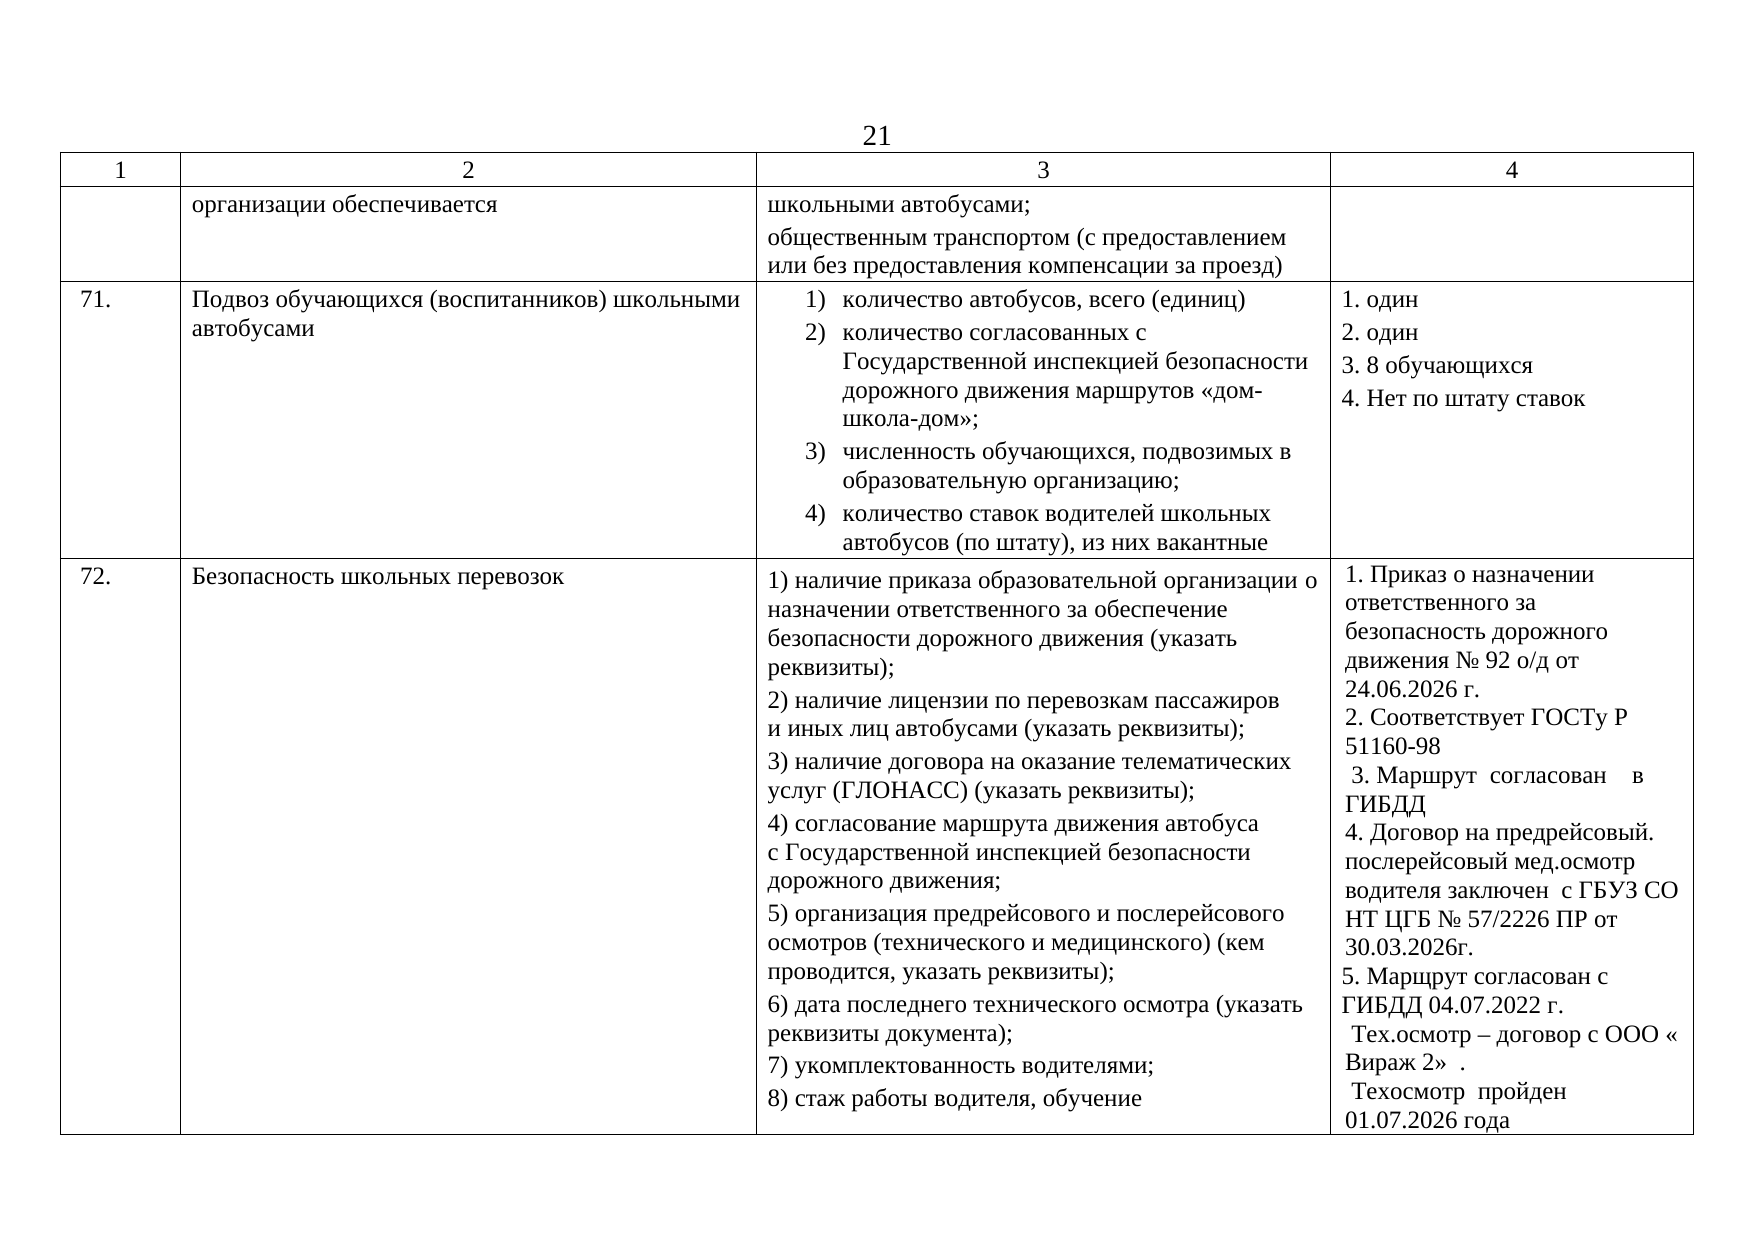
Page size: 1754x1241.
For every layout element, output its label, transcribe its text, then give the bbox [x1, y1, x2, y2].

table_cell количество автобусов, всего (единиц) количество согласованных с Государственной инспекцией безопасности дорожного движения маршрутов «дом-школа-дом»; численность обучающихся, подвозимых в образовательную организацию; количество ставок водителей школьных автобусов (по штату), из них вакантные [757, 282, 1330, 558]
table_cell Подвоз обучающихся (воспитанников) школьными автобусами [181, 282, 756, 558]
table_cell организации обеспечивается [181, 187, 756, 281]
table_cell [61, 559, 180, 1134]
table_header 2 [181, 153, 756, 186]
table_cell 1) наличие приказа образовательной организации о назначении ответственного за обеспечение безопасности дорожного движения (указать реквизиты); 2) наличие лицензии по перевозкам пассажиров и иных лиц автобусами (указать реквизиты); 3) наличие договора на оказание телематических услуг (ГЛОНАСС) (указать реквизиты); 4) согласование маршрута движения автобуса с Государственной инспекцией безопасности дорожного движения; 5) организация предрейсового и послерейсового осмотров (технического и медицинского) (кем проводится, указать реквизиты); 6) дата последнего технического осмотра (указать реквизиты документа); 7) укомплектованность водителями; 8) стаж работы водителя, обучение [757, 559, 1330, 1134]
table_header 4 [1331, 153, 1693, 186]
table_cell 1. один 2. один 3. 8 обучающихся 4. Нет по штату ставок [1331, 282, 1693, 558]
table_cell [1331, 187, 1693, 281]
table_cell [61, 282, 180, 558]
table_header 3 [757, 153, 1330, 186]
table_cell Безопасность школьных перевозок [181, 559, 756, 1134]
table_header 1 [61, 153, 180, 186]
table_cell 1. Приказ о назначении ответственного за безопасность дорожного движения № 92 о/д от 24.06.2026 г. 2. Соответствует ГОСТу Р 51160-98 3. Маршрут согласован в ГИБДД 4. Договор на предрейсовый. послерейсовый мед.осмотр водителя заключен с ГБУЗ СО НТ ЦГБ № 57/2226 ПР от 30.03.2026г. 5. Марщрут согласован с ГИБДД 04.07.2022 г. Тех.осмотр – договор с ООО « Вираж 2» . Техосмотр пройден 01.07.2026 года [1331, 559, 1693, 1134]
table_cell школьными автобусами; общественным транспортом (с предоставлением или без предоставления компенсации за проезд) [757, 187, 1330, 281]
table_cell [61, 187, 180, 281]
